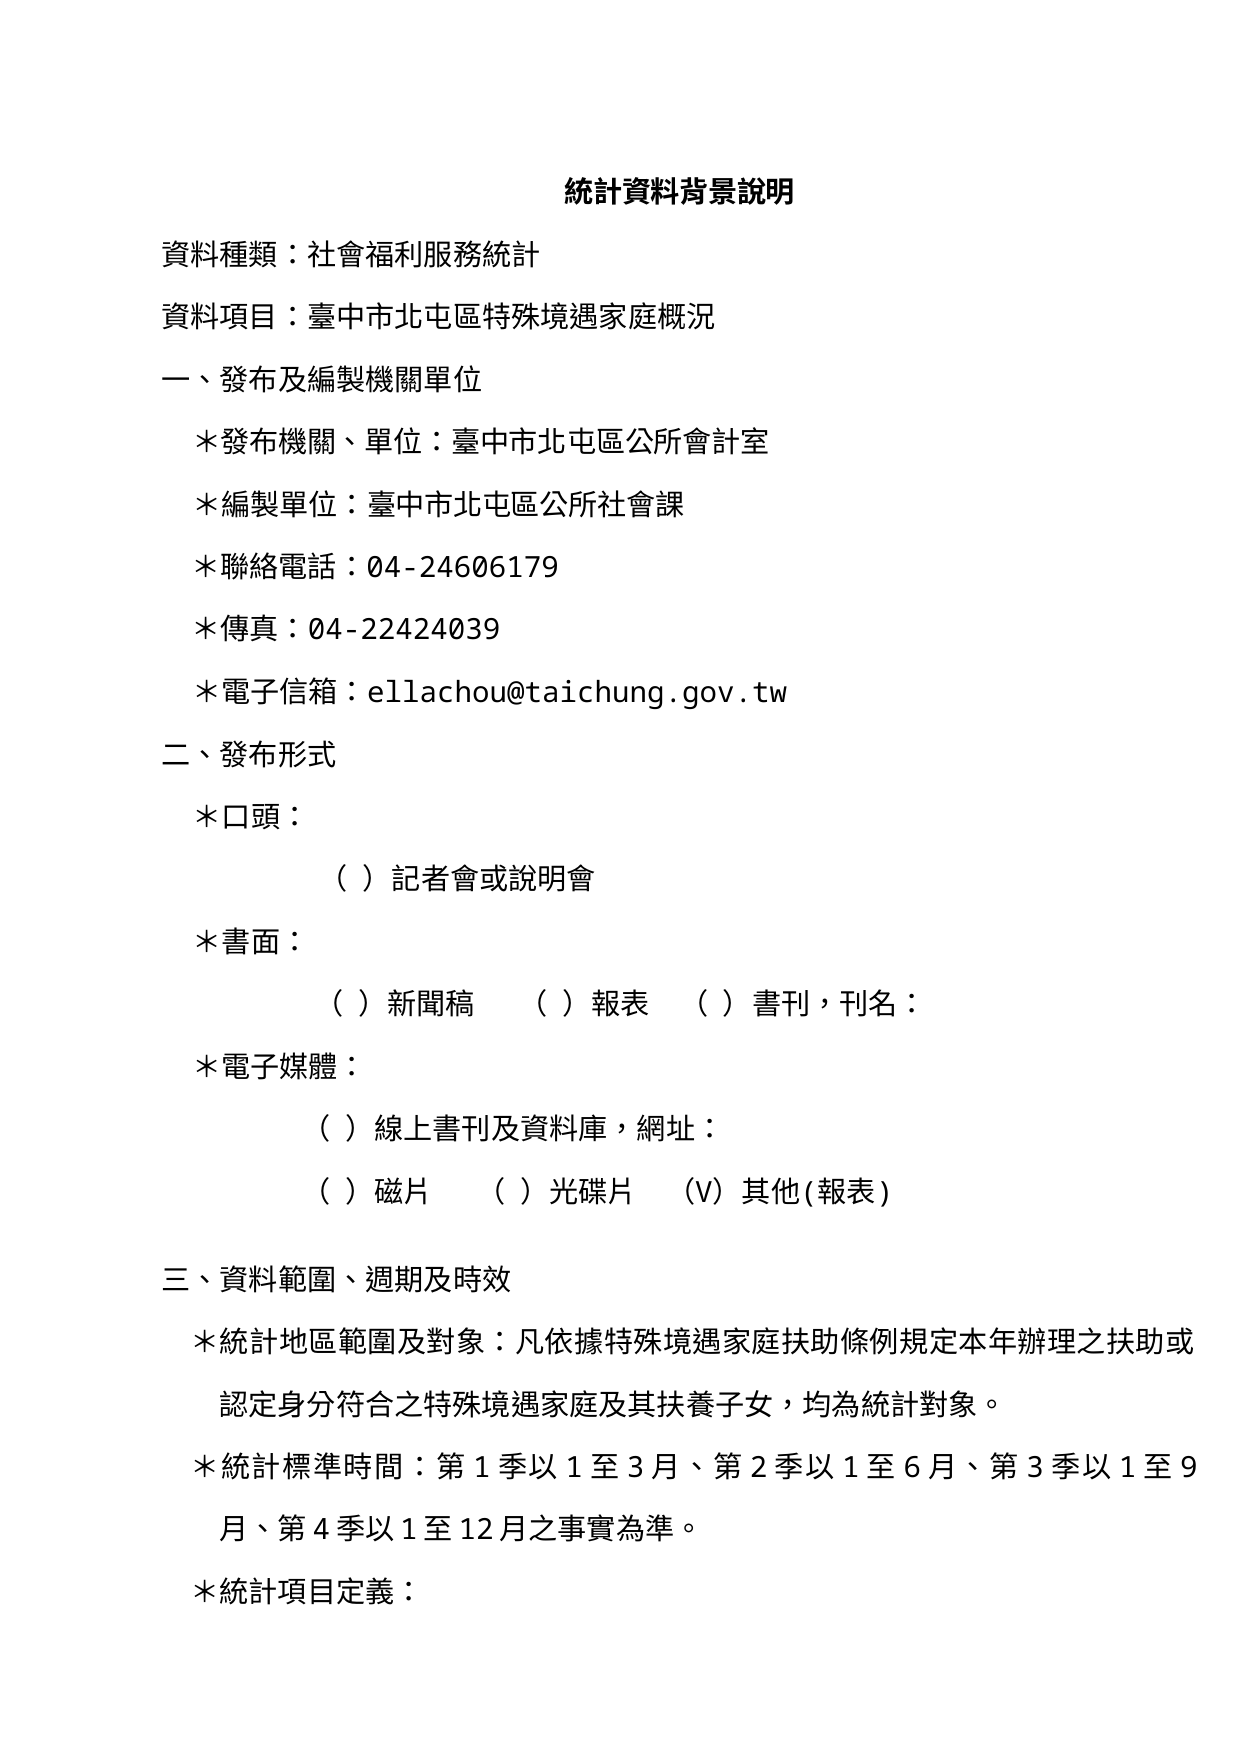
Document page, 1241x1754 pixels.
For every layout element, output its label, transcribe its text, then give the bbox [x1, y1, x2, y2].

table_header 統計資料背景說明 資料種類：社會福利服務統計 資料項目：臺中市北屯區特殊境遇家庭概況 一、發布及編製機關單位 ＊發布機關、單位：臺中市北屯區公所會計室 ＊編製單位：臺中市北屯區公所社會課 ＊聯絡電話：04-24606179 ＊傳真：04-22424039 ＊電子信箱：ellachou@taichung.gov.tw 二、發布形式 口頭： （ ）記者會或說明會 書面： （ ）新聞稿 （ ）報表 （ ）書刊，刊名： ＊電子媒體： （ ）線上書刊及資料庫，網址： （ ）磁片 （ ）光碟片 （V）其他(報表) 三、資料範圍、週期及時效 ＊統計地區範圍及對象：凡依據特殊境遇家庭扶助條例規定本年辦理之扶助或認定身分符合之特殊境遇家庭及其扶養子女，均為統計對象。 ＊統計標準時間：第1季以1至3月、第2季以1至6月、第3季以1至9月、第4季以1至12月之事實為準。 ＊統計項目定義： [150, 148, 1209, 1638]
